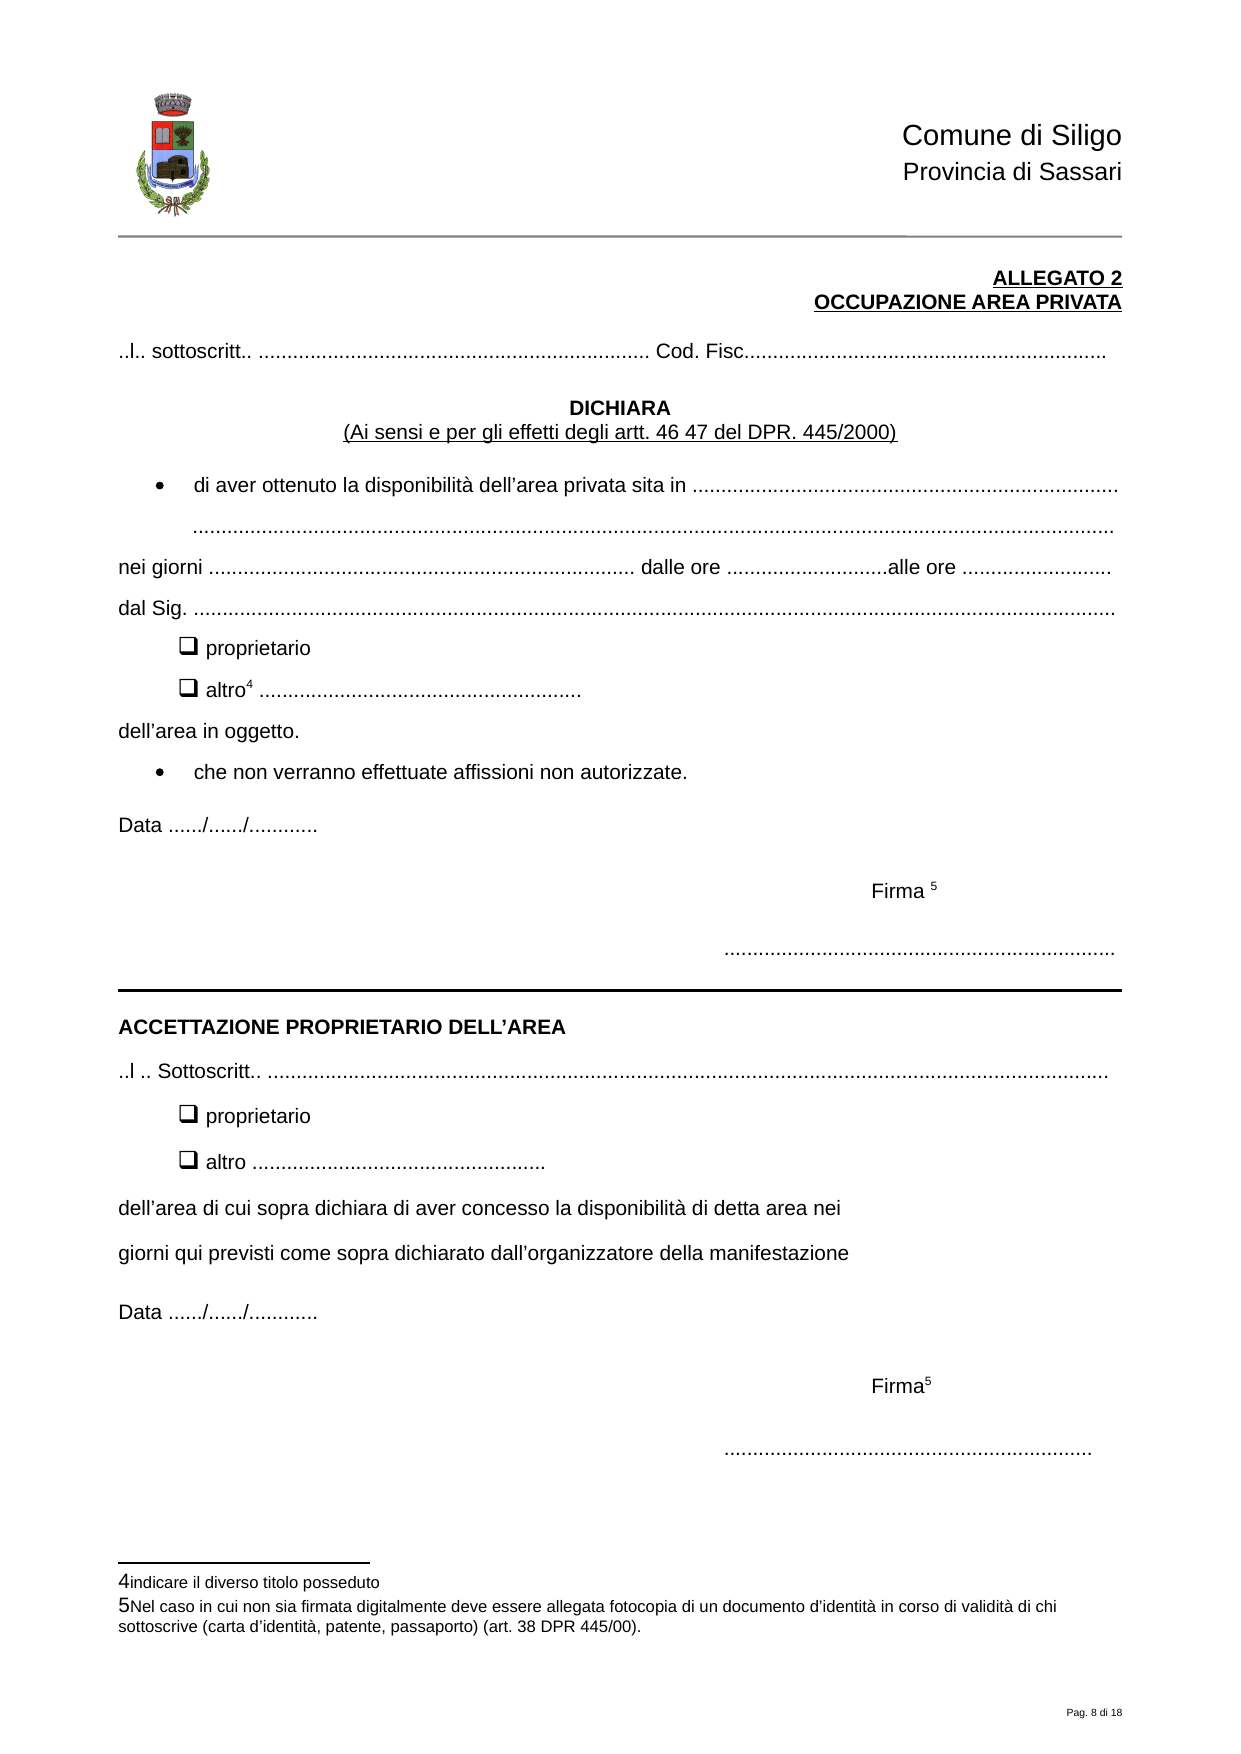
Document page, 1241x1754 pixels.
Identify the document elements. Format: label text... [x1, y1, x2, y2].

text Comune di Siligo [224, 118, 1122, 152]
list di aver ottenuto la disponibilità dell’area privata sita in .......................................................................... [156, 473, 1122, 497]
text Data ....../....../............ [118, 813, 1122, 837]
text Firma5 [118, 1374, 1122, 1398]
list che non verranno effettuate affissioni non autorizzate. [156, 760, 1122, 784]
picture [122, 87, 224, 219]
text Provincia di Sassari [224, 157, 1122, 185]
text giorni qui previsti come sopra dichiarato dall’organizzatore della manifestazione [118, 1241, 1122, 1264]
text (Ai sensi e per gli effetti degli artt. 46 47 del DPR. 445/2000) [118, 420, 1122, 444]
text .................................................................... [118, 936, 1122, 960]
text  altro ........................................................ [177, 678, 1122, 703]
text dell’area di cui sopra dichiara di aver concesso la disponibilità di detta area nei [118, 1196, 1122, 1220]
text ALLEGATO 2 [118, 266, 1122, 290]
text dell’area in oggetto. [118, 719, 1122, 743]
text Firma [118, 879, 1122, 903]
text ................................................................................................................................................................ [192, 514, 1122, 538]
text  proprietario [177, 1104, 1122, 1129]
text DICHIARA [118, 396, 1122, 420]
text Data ....../....../............ [118, 1300, 1122, 1324]
text  proprietario [177, 636, 1122, 661]
text ..l .. Sottoscritt.. .................................................................................................................................................. [118, 1059, 1122, 1083]
text dal Sig. ................................................................................................................................................................ [118, 595, 1122, 619]
text indicare il diverso titolo posseduto [118, 1569, 1122, 1593]
text  altro ................................................... [177, 1150, 1122, 1175]
text OCCUPAZIONE AREA PRIVATA [118, 290, 1122, 314]
text ..l.. sottoscritt.. .................................................................... Cod. Fisc............................................................... [118, 339, 1122, 363]
text ................................................................ [118, 1435, 1122, 1459]
text nei giorni .......................................................................... dalle ore ............................alle ore .......................... [118, 555, 1122, 579]
text ACCETTAZIONE PROPRIETARIO DELL’AREA [118, 1014, 1122, 1038]
text Nel caso in cui non sia firmata digitalmente deve essere allegata fotocopia di un documento d’identità in corso di validità di chi sottoscrive (carta d’identità, patente, passaporto) (art. 38 DPR 445/00). [118, 1593, 1122, 1636]
